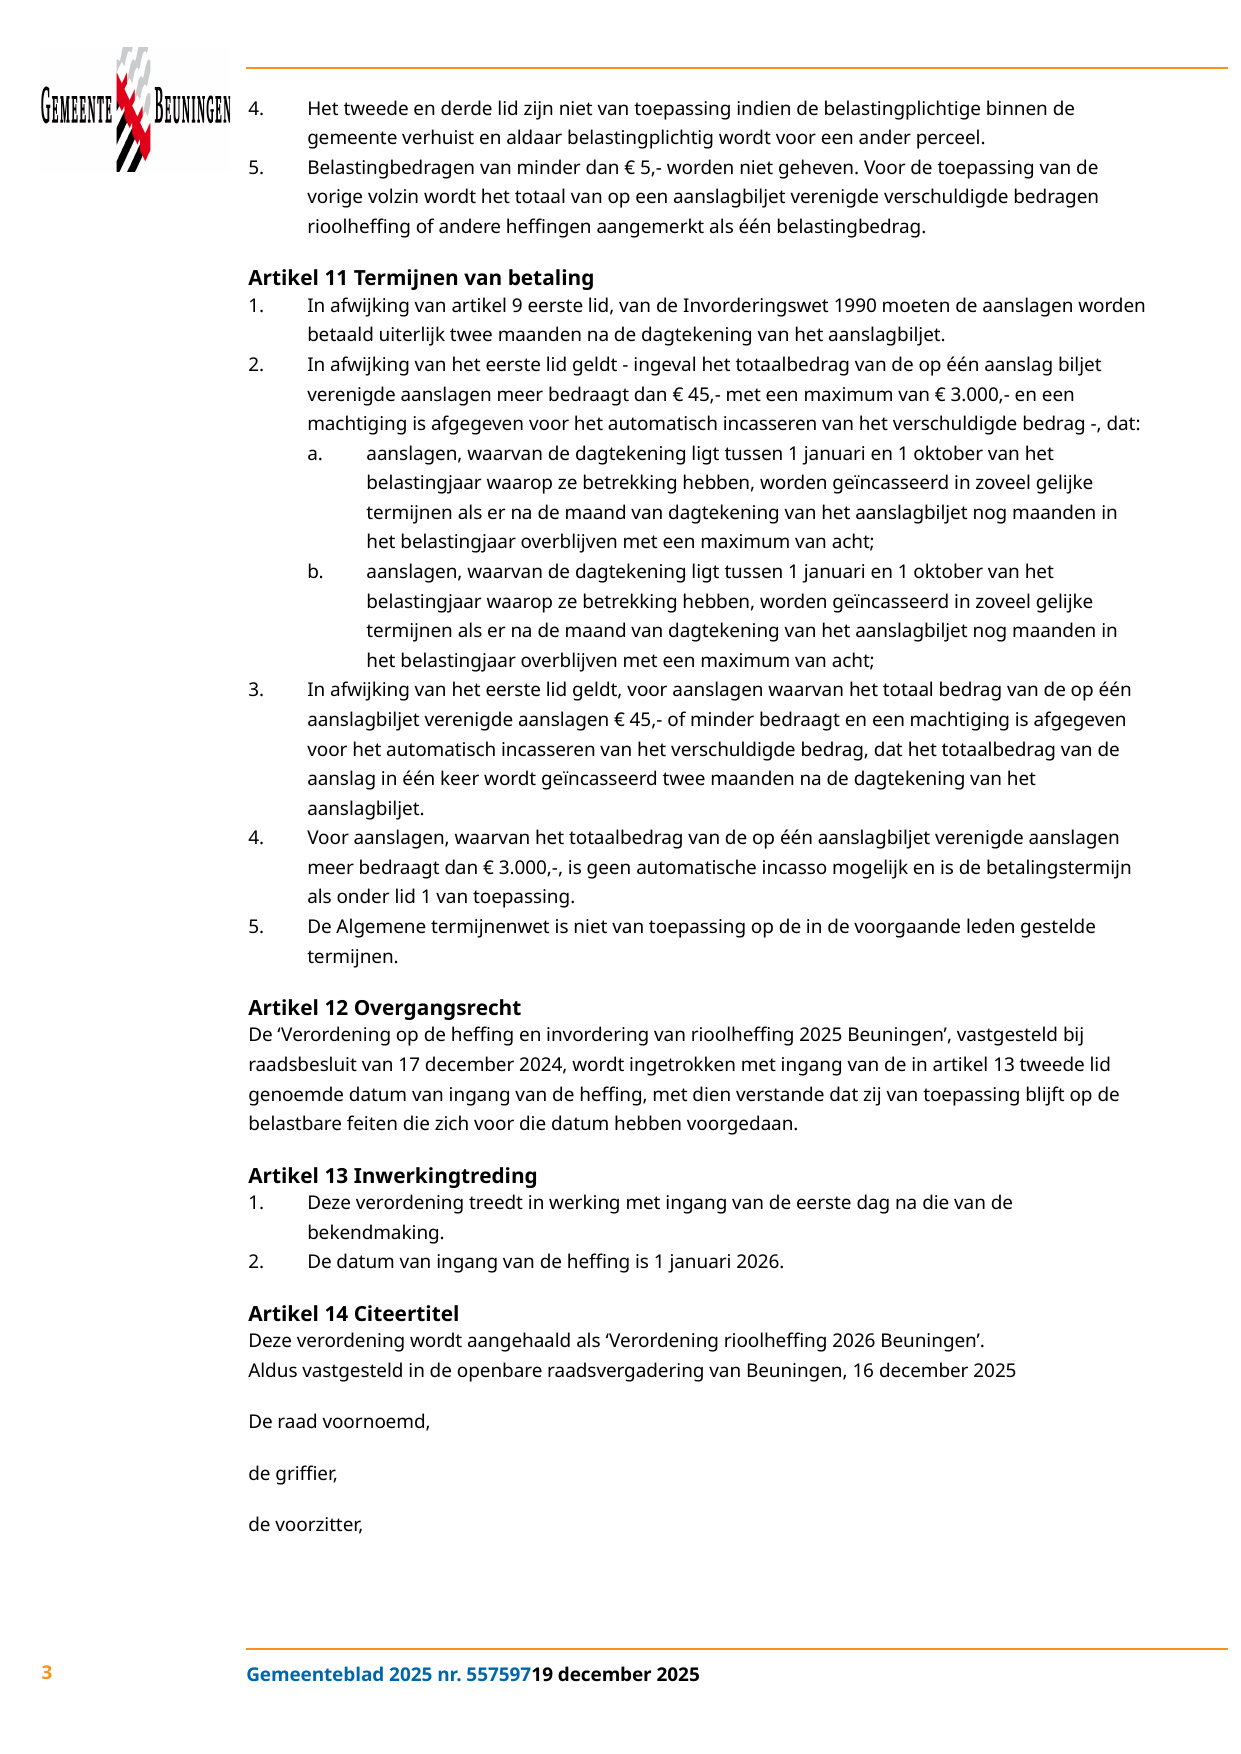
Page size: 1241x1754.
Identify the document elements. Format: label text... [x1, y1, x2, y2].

text De ‘Verordening op de heffing en invordering van rioolheffing 2025 Beuningen’, vastgesteld bij raadsbesluit van 17 december 2024, wordt ingetrokken met ingang van de in artikel 13 tweede lid genoemde datum van ingang van de heffing, met dien verstande dat zij van toepassing blijft op de belastbare feiten die zich voor die datum hebben voorgedaan. [248, 1022, 1152, 1136]
text Aldus vastgesteld in de openbare raadsvergadering van Beuningen, 16 december 2025 [248, 1357, 1152, 1383]
list Het tweede en derde lid zijn niet van toepassing indien de belastingplichtige binnen de gemeente verhuist en aldaar belastingplichtig wordt voor een ander perceel. [248, 95, 1152, 150]
list aanslagen, waarvan de dagtekening ligt tussen 1 januari en 1 oktober van het belastingjaar waarop ze betrekking hebben, worden geïncasseerd in zoveel gelijke termijnen als er na de maand van dagtekening van het aanslagbiljet nog maanden in het belastingjaar overblijven met een maximum van acht; [307, 440, 1152, 554]
text de voorzitter, [248, 1511, 1152, 1537]
list In afwijking van artikel 9 eerste lid, van de Invorderingswet 1990 moeten de aanslagen worden betaald uiterlijk twee maanden na de dagtekening van het aanslagbiljet. [248, 292, 1152, 347]
text Artikel 11 Termijnen van betaling [248, 263, 1152, 292]
text Artikel 12 Overgangsrecht [248, 993, 1152, 1022]
list Deze verordening treedt in werking met ingang van de eerste dag na die van de bekendmaking. [248, 1189, 1152, 1244]
text Deze verordening wordt aangehaald als ‘Verordening rioolheffing 2026 Beuningen’. [248, 1327, 1152, 1353]
list aanslagen, waarvan de dagtekening ligt tussen 1 januari en 1 oktober van het belastingjaar waarop ze betrekking hebben, worden geïncasseerd in zoveel gelijke termijnen als er na de maand van dagtekening van het aanslagbiljet nog maanden in het belastingjaar overblijven met een maximum van acht; [307, 558, 1152, 673]
list In afwijking van het eerste lid geldt - ingeval het totaalbedrag van de op één aanslag biljet verenigde aanslagen meer bedraagt dan € 45,- met een maximum van € 3.000,- en een machtiging is afgegeven voor het automatisch incasseren van het verschuldigde bedrag -, dat: [248, 351, 1152, 436]
list De datum van ingang van de heffing is 1 januari 2026. [248, 1248, 1152, 1274]
list Belastingbedragen van minder dan € 5,- worden niet geheven. Voor de toepassing van de vorige volzin wordt het totaal van op een aanslagbiljet verenigde verschuldigde bedragen rioolheffing of andere heffingen aangemerkt als één belastingbedrag. [248, 154, 1152, 239]
list Voor aanslagen, waarvan het totaalbedrag van de op één aanslagbiljet verenigde aanslagen meer bedraagt dan € 3.000,-, is geen automatische incasso mogelijk en is de betalingstermijn als onder lid 1 van toepassing. [248, 824, 1152, 909]
picture [41, 47, 231, 172]
text Artikel 13 Inwerkingtreding [248, 1161, 1152, 1189]
text De raad voornoemd, [248, 1408, 1152, 1434]
list De Algemene termijnenwet is niet van toepassing op de in de voorgaande leden gestelde termijnen. [248, 913, 1152, 968]
list In afwijking van het eerste lid geldt, voor aanslagen waarvan het totaal bedrag van de op één aanslagbiljet verenigde aanslagen € 45,- of minder bedraagt en een machtiging is afgegeven voor het automatisch incasseren van het verschuldigde bedrag, dat het totaalbedrag van de aanslag in één keer wordt geïncasseerd twee maanden na de dagtekening van het aanslagbiljet. [248, 677, 1152, 821]
text de griffier, [248, 1460, 1152, 1486]
text Artikel 14 Citeertitel [248, 1299, 1152, 1327]
